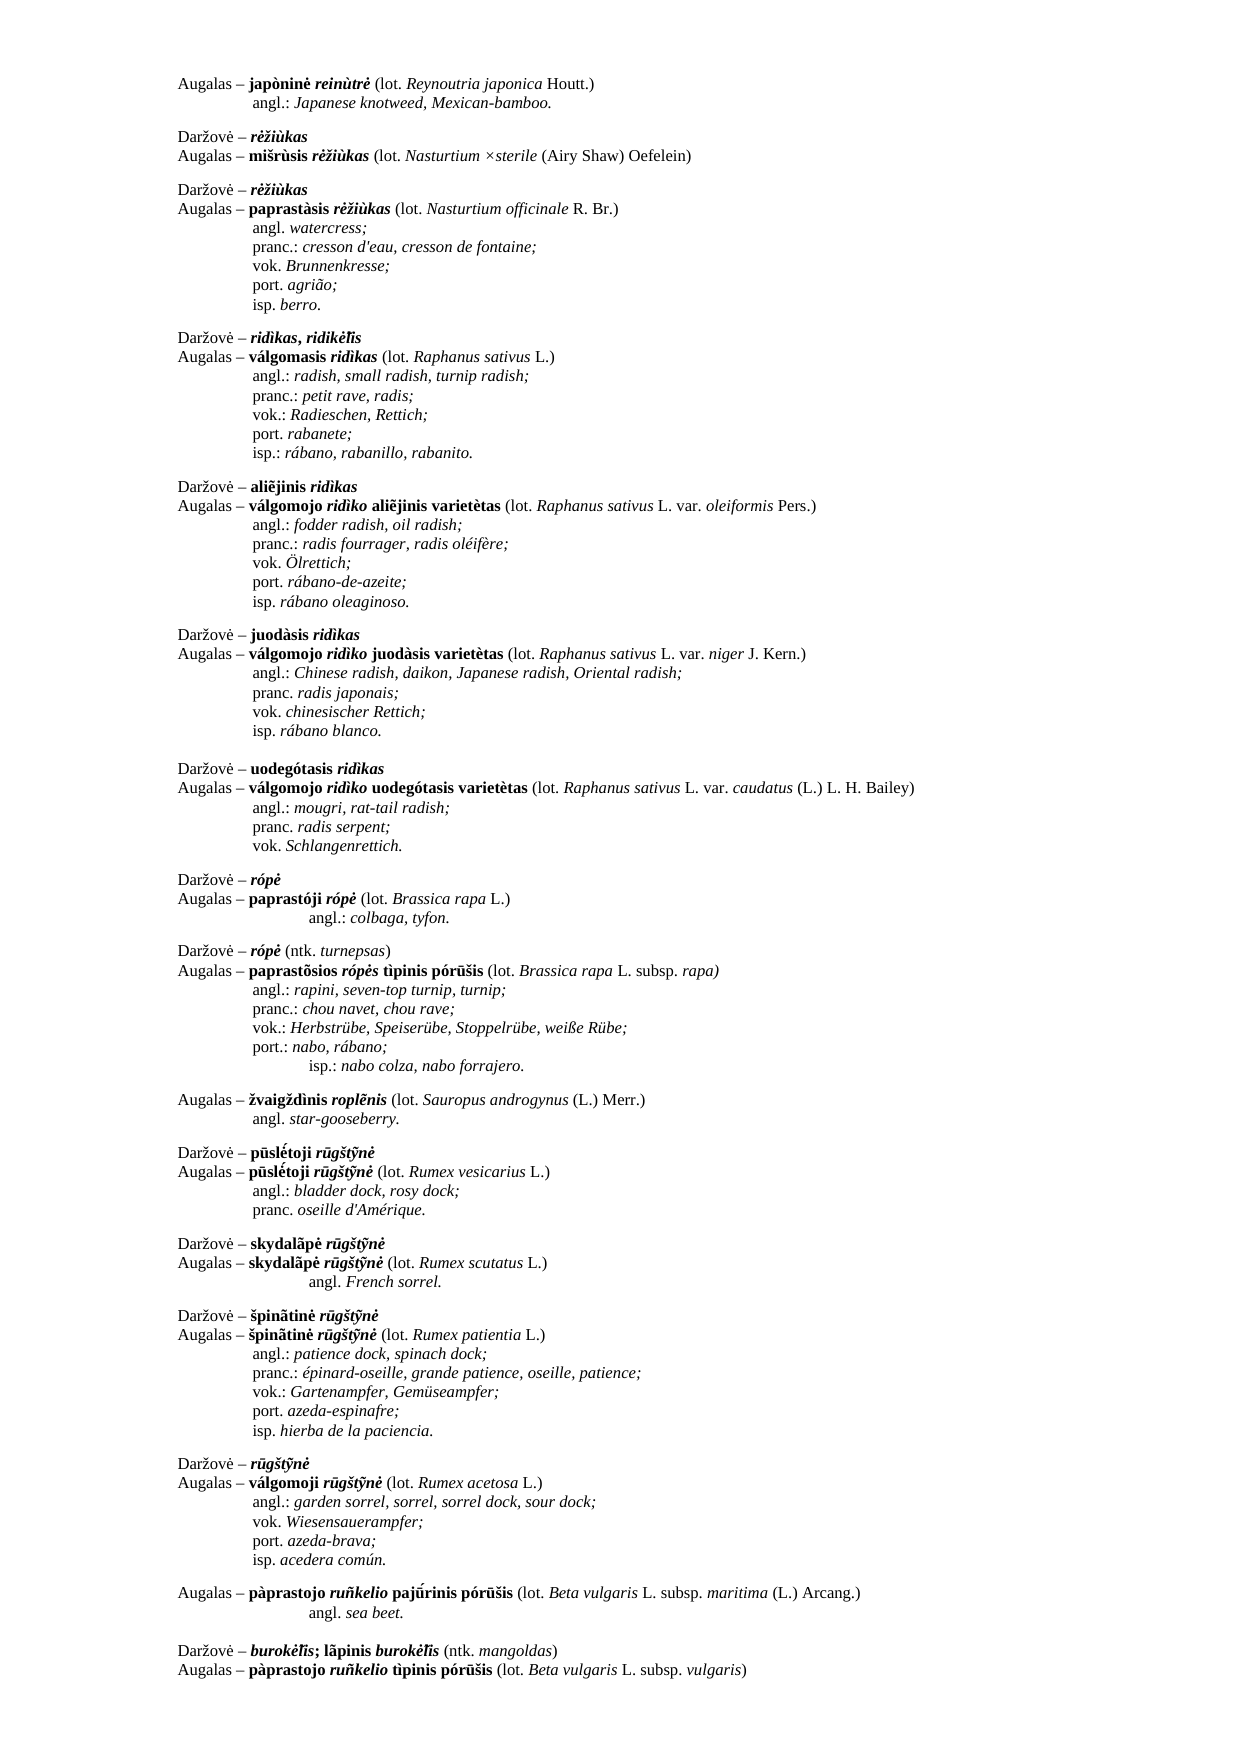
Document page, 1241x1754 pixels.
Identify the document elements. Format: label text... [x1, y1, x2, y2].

text Daržovė – špinãtinė rūgštỹnė [177, 1305, 1181, 1324]
text Augalas – japòninė reinùtrė (lot. Reynoutria japonica Houtt.) [177, 74, 1181, 93]
text Augalas – žvaigždìnis roplẽnis (lot. Sauropus androgynus (L.) Merr.) [177, 1090, 1181, 1109]
text isp.: rábano, rabanillo, rabanito. [177, 443, 1181, 462]
text pranc.: chou navet, chou rave; [177, 999, 1181, 1018]
text vok. chinesischer Rettich; [177, 702, 1181, 721]
text angl.: mougri, rat-tail radish; [177, 797, 1181, 817]
text pranc.: épinard-oseille, grande patience, oseille, patience; [177, 1363, 1181, 1382]
text vok. Ölrettich; [177, 553, 1181, 572]
text vok.: Gartenampfer, Gemüseampfer; [177, 1382, 1181, 1401]
text Daržovė – skydalãpė rūgštỹnė [177, 1233, 1181, 1253]
text Augalas – skydalãpė rūgštỹnė (lot. Rumex scutatus L.) [177, 1253, 1181, 1272]
text Augalas – válgomojo ridìko juodàsis varietètas (lot. Raphanus sativus L. var. niger J. Kern.) [177, 644, 1181, 663]
text angl.: colbaga, tyfon. [233, 908, 1181, 927]
text Augalas – pàprastojo ruñkelio pajū́rinis pórūšis (lot. Beta vulgaris L. subsp. maritima (L.) Arcang.) [177, 1583, 1181, 1602]
text Daržovė – burokė̃lis; lãpinis burokė̃lis (ntk. mangoldas) [177, 1641, 1181, 1660]
text Augalas – válgomojo ridìko uodegótasis varietètas (lot. Raphanus sativus L. var. caudatus (L.) L. H. Bailey) [177, 778, 1181, 797]
text angl.: Japanese knotweed, Mexican-bamboo. [177, 93, 1181, 112]
text pranc. radis serpent; [177, 817, 1181, 836]
text Daržovė – ridìkas, ridikė̃lis [177, 328, 1181, 347]
text vok. Brunnenkresse; [177, 256, 1181, 275]
text Daržovė – rūgštỹnė [177, 1454, 1181, 1473]
text port. azeda-brava; [177, 1531, 1181, 1550]
text isp. rábano blanco. [177, 721, 1181, 740]
text vok.: Radieschen, Rettich; [177, 404, 1181, 424]
text isp.: nabo colza, nabo forrajero. [233, 1056, 1181, 1075]
text angl. sea beet. [233, 1602, 1181, 1622]
text Augalas – pàprastojo ruñkelio tìpinis pórūšis (lot. Beta vulgaris L. subsp. vulgaris) [177, 1660, 1181, 1679]
text Daržovė – rėžiùkas [177, 179, 1181, 198]
text Augalas – paprastóji rópė (lot. Brassica rapa L.) [177, 888, 1181, 908]
text Daržovė – aliẽjinis ridìkas [177, 476, 1181, 496]
text vok.: Herbstrübe, Speiserübe, Stoppelrübe, weiße Rübe; [177, 1018, 1181, 1037]
text pranc.: petit rave, radis; [177, 385, 1181, 404]
text angl. watercress; [177, 218, 1181, 237]
text Augalas – špinãtinė rūgštỹnė (lot. Rumex patientia L.) [177, 1324, 1181, 1344]
text angl.: rapini, seven-top turnip, turnip; [177, 979, 1181, 999]
text Daržovė – uodegótasis ridìkas [177, 759, 1181, 778]
text angl.: fodder radish, oil radish; [177, 515, 1181, 534]
text isp. acedera común. [177, 1550, 1181, 1569]
text isp. berro. [177, 294, 1181, 313]
text angl.: garden sorrel, sorrel, sorrel dock, sour dock; [177, 1492, 1181, 1511]
text Daržovė – rėžiùkas [177, 127, 1181, 146]
text Augalas – paprastàsis rėžiùkas (lot. Nasturtium officinale R. Br.) [177, 198, 1181, 218]
text Daržovė – rópė [177, 869, 1181, 888]
text isp. rábano oleaginoso. [177, 591, 1181, 611]
text Daržovė – juodàsis ridìkas [177, 625, 1181, 644]
text port. rabanete; [177, 424, 1181, 443]
text port. agrião; [177, 275, 1181, 294]
text vok. Schlangenrettich. [177, 836, 1181, 855]
text pranc. oseille d'Amérique. [177, 1200, 1181, 1219]
text Augalas – mišrùsis rėžiùkas (lot. Nasturtium ×sterile (Airy Shaw) Oefelein) [177, 146, 1181, 165]
text angl.: radish, small radish, turnip radish; [177, 366, 1181, 385]
text pranc.: radis fourrager, radis oléifère; [177, 534, 1181, 553]
text Augalas – válgomoji rūgštỹnė (lot. Rumex acetosa L.) [177, 1473, 1181, 1492]
text angl.: patience dock, spinach dock; [177, 1344, 1181, 1363]
text port.: nabo, rábano; [177, 1037, 1181, 1056]
text vok. Wiesensauerampfer; [177, 1511, 1181, 1531]
text Augalas – paprastõsios rópės tìpinis pórūšis (lot. Brassica rapa L. subsp. rapa) [177, 960, 1181, 979]
text angl.: Chinese radish, daikon, Japanese radish, Oriental radish; [177, 663, 1181, 682]
text Augalas – válgomojo ridìko aliẽjinis varietètas (lot. Raphanus sativus L. var. oleiformis Pers.) [177, 496, 1181, 515]
text port. rábano-de-azeite; [177, 572, 1181, 591]
text port. azeda-espinafre; [177, 1401, 1181, 1420]
text pranc.: cresson d'eau, cresson de fontaine; [177, 237, 1181, 256]
text Augalas – válgomasis ridìkas (lot. Raphanus sativus L.) [177, 347, 1181, 366]
text angl. star-gooseberry. [177, 1109, 1181, 1128]
text Daržovė – rópė (ntk. turnepsas) [177, 941, 1181, 960]
text pranc. radis japonais; [177, 682, 1181, 702]
text angl. French sorrel. [233, 1272, 1181, 1291]
text Daržovė – pūslė́toji rūgštỹnė [177, 1142, 1181, 1162]
text Augalas – pūslė́toji rūgštỹnė (lot. Rumex vesicarius L.) [177, 1162, 1181, 1181]
text angl.: bladder dock, rosy dock; [177, 1181, 1181, 1200]
text isp. hierba de la paciencia. [177, 1420, 1181, 1439]
